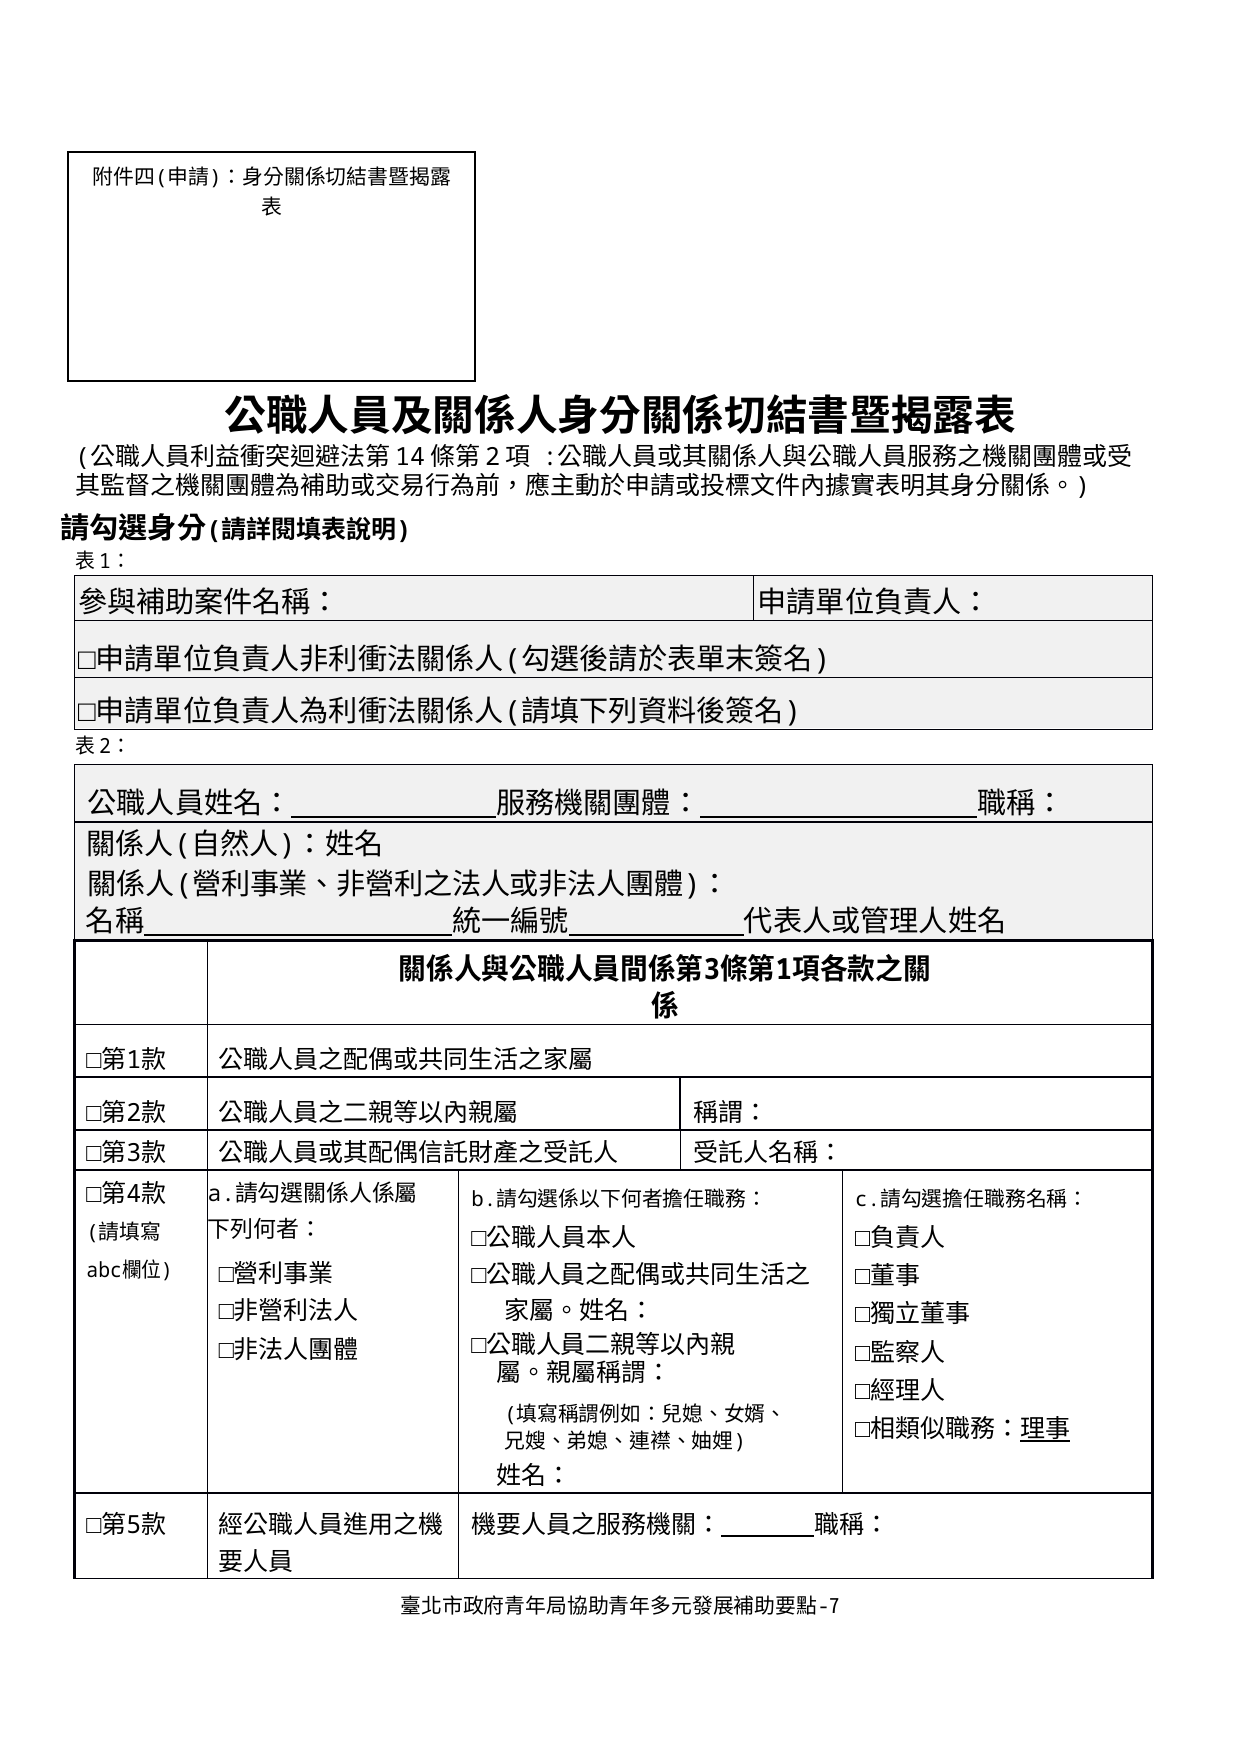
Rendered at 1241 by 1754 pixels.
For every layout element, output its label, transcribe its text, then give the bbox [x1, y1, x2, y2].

table_cell □申請單位負責人為利衝法關係人(請填下列資料後簽名) [75, 678, 1152, 728]
table_cell □第3款 [76, 1131, 207, 1169]
table_cell [76, 942, 207, 1024]
table_cell 關係人(自然人)：姓名 關係人(營利事業、非營利之法人或非法人團體)： 名稱 統一編號 代表人或管理人姓名 [75, 823, 1152, 939]
text 表1： [75, 548, 1165, 574]
text (公職人員利益衝突迴避法第14條第2項 :公職人員或其關係人與公職人員服務之機關團體或受其監督之機關團體為補助或交易行為前，應主動於申請或投標文件內據實表明其身分關係。) [75, 442, 1153, 500]
table_header 參與補助案件名稱： [75, 576, 753, 620]
table_header 公職人員姓名： 服務機關團體： 職稱： [75, 765, 1152, 821]
table_cell □第2款 [76, 1078, 207, 1129]
table_cell □申請單位負責人非利衝法關係人(勾選後請於表單末簽名) [75, 621, 1152, 677]
table_cell 經公職人員進用之機要人員 [208, 1494, 458, 1578]
table_cell 關係人與公職人員間係第3條第1項各款之關係 [208, 942, 1151, 1024]
table_cell 稱謂： [681, 1078, 1151, 1129]
table_cell 公職人員之配偶或共同生活之家屬 [208, 1025, 1151, 1076]
table_cell 受託人名稱： [681, 1131, 1151, 1169]
table_cell b.請勾選係以下何者擔任職務： □公職人員本人 □公職人員之配偶或共同生活之家屬。姓名： □公職人員二親等以內親屬。親屬稱謂： (填寫稱謂例如：兒媳、女婿、兄嫂、弟媳、連襟、妯娌) 姓名： [459, 1171, 842, 1492]
text 公職人員及關係人身分關係切結書暨揭露表 [75, 144, 1165, 442]
table_cell □第1款 [76, 1025, 207, 1076]
table_cell c.請勾選擔任職務名稱： □負責人 □董事 □獨立董事 □監察人 □經理人 □相類似職務：理事 [843, 1171, 1151, 1492]
table_cell □第4款 (請填寫abc欄位) [76, 1171, 207, 1492]
text 公職人員及關係人身分關係切結書暨揭露表 [69, 153, 474, 380]
text 表2： [75, 729, 1165, 760]
table_cell 機要人員之服務機關： 職稱： [459, 1494, 1151, 1578]
table_cell a.請勾選關係人係屬下列何者： □營利事業 □非營利法人 □非法人團體 [208, 1171, 458, 1492]
table_cell 公職人員或其配偶信託財產之受託人 [208, 1131, 680, 1169]
table_cell □第5款 [76, 1494, 207, 1578]
text 請勾選身分(請詳閱填表說明) [60, 500, 1165, 548]
text 附件四(申請)：身分關係切結書暨揭露表 [84, 160, 459, 221]
table_cell 公職人員之二親等以內親屬 [208, 1078, 679, 1129]
table_header 申請單位負責人： [754, 576, 1152, 620]
